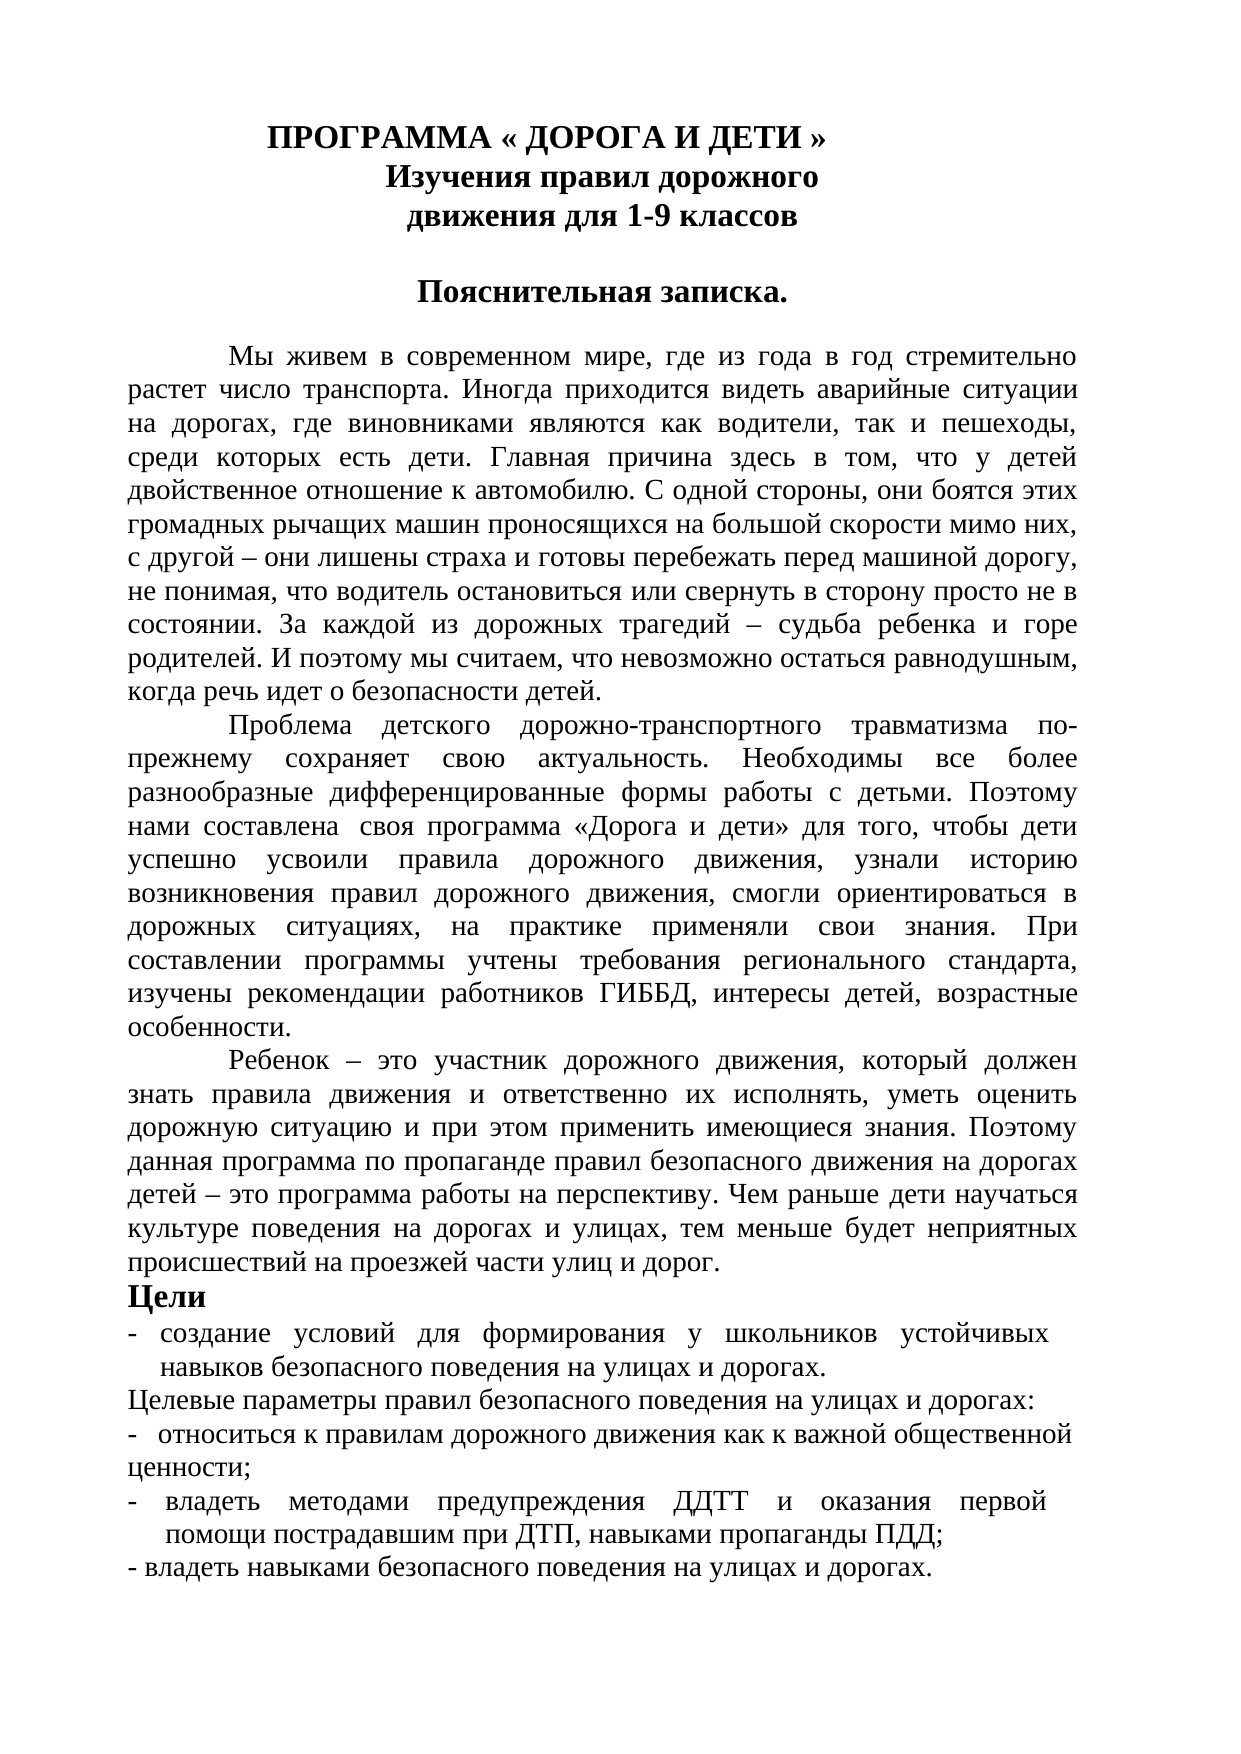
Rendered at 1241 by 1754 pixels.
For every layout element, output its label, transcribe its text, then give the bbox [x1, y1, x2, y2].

text Целевые параметры правил безопасного поведения на улицах и дорогах: [127, 1382, 1122, 1416]
list относиться к правилам дорожного движения как к важной общественной ценности; [127, 1416, 1077, 1483]
text Изучения правил дорожного движения для 1-9 классов [356, 156, 849, 233]
list владеть навыками безопасного поведения на улицах и дорогах. [127, 1550, 1122, 1583]
text Пояснительная записка. [356, 271, 849, 310]
text Проблема детского дорожно-транспортного травматизма по-прежнему сохраняет свою актуальность. Необходимы все более разнообразные дифференцированные формы работы с детьми. Поэтому нами составлена своя программа «Дорога и дети» для того, чтобы дети успешно усвоили правила дорожного движения, узнали историю возникновения правил дорожного движения, смогли ориентироваться в дорожных ситуациях, на практике применяли свои знания. При составлении программы учтены требования регионального стандарта, изучены рекомендации работников ГИББД, интересы детей, возрастные особенности. [127, 707, 1078, 1042]
list создание условий для формирования у школьников устойчивых навыков безопасного поведения на улицах и дорогах. [127, 1315, 1078, 1382]
list владеть методами предупреждения ДДТТ и оказания первой помощи пострадавшим при ДТП, навыками пропаганды ПДД; [127, 1483, 1077, 1550]
text ПРОГРАММА « ДОРОГА И ДЕТИ » [78, 118, 849, 156]
text Цели [127, 1277, 1122, 1315]
text Ребенок – это участник дорожного движения, который должен знать правила движения и ответственно их исполнять, уметь оценить дорожную ситуацию и при этом применить имеющиеся знания. Поэтому данная программа по пропаганде правил безопасного движения на дорогах детей – это программа работы на перспективу. Чем раньше дети научаться культуре поведения на дорогах и улицах, тем меньше будет неприятных происшествий на проезжей части улиц и дорог. [127, 1042, 1078, 1277]
text Мы живем в современном мире, где из года в год стремительно растет число транспорта. Иногда приходится видеть аварийные ситуации на дорогах, где виновниками являются как водители, так и пешеходы, среди которых есть дети. Главная причина здесь в том, что у детей двойственное отношение к автомобилю. С одной стороны, они боятся этих громадных рычащих машин проносящихся на большой скорости мимо них, с другой – они лишены страха и готовы перебежать перед машиной дорогу, не понимая, что водитель остановиться или свернуть в сторону просто не в состоянии. За каждой из дорожных трагедий – судьба ребенка и горе родителей. И поэтому мы считаем, что невозможно остаться равнодушным, когда речь идет о безопасности детей. [127, 338, 1078, 707]
